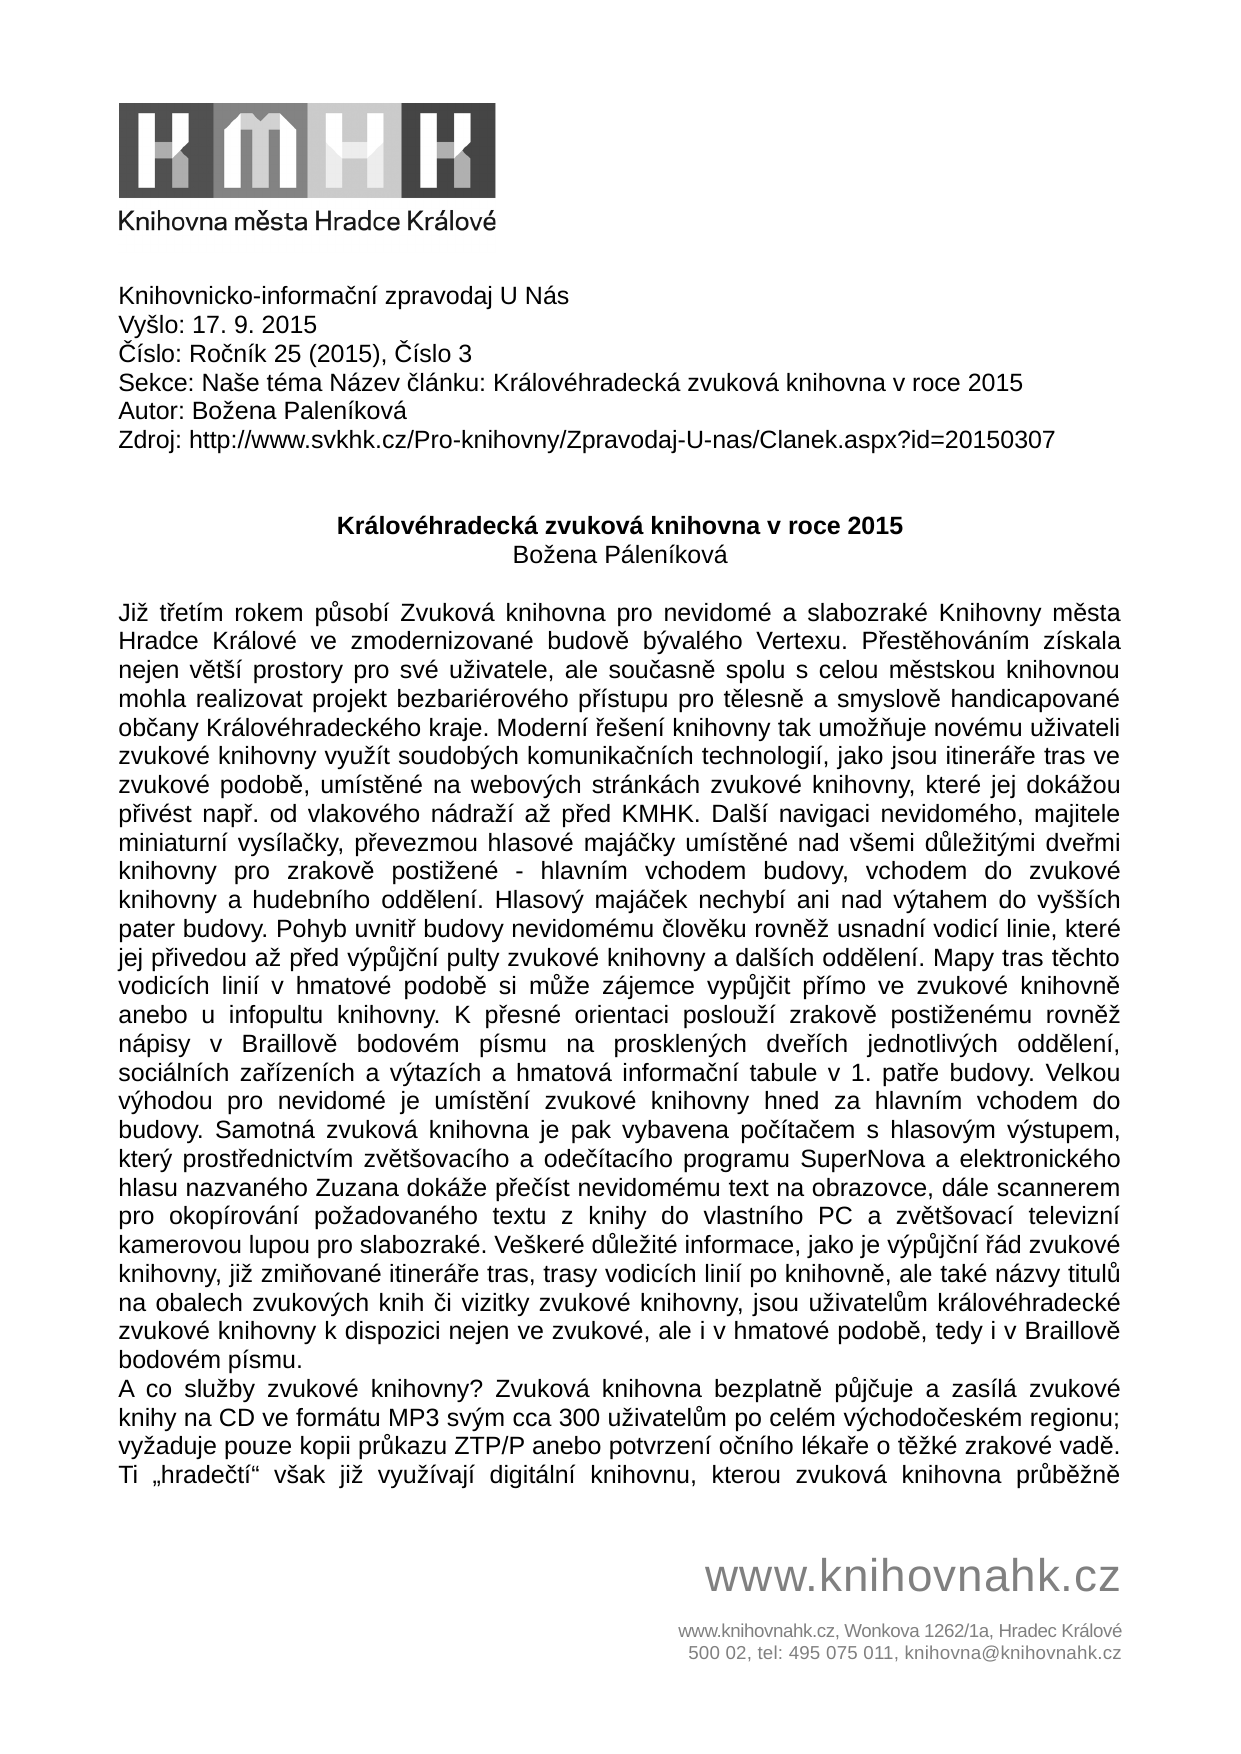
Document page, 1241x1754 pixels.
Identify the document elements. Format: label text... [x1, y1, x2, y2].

text A co služby zvukové knihovny? Zvuková knihovna bezplatně půjčuje a zasílá zvukové knihy na CD ve formátu MP3 svým cca 300 uživatelům po celém východočeském regionu; vyžaduje pouze kopii průkazu ZTP/P anebo potvrzení očního lékaře o těžké zrakové vadě. Ti „hradečtí“ však již využívají digitální knihovnu, kterou zvuková knihovna průběžně [118, 1374, 1122, 1489]
text Královéhradecká zvuková knihovna v roce 2015 [118, 511, 1122, 540]
picture [118, 102, 496, 253]
text Číslo: Ročník 25 (2015), Číslo 3 [118, 339, 1122, 367]
text Božena Páleníková [118, 540, 1122, 569]
text Již třetím rokem působí Zvuková knihovna pro nevidomé a slabozraké Knihovny města Hradce Králové ve zmodernizované budově bývalého Vertexu. Přestěhováním získala nejen větší prostory pro své uživatele, ale současně spolu s celou městskou knihovnou mohla realizovat projekt bezbariérového přístupu pro tělesně a smyslově handicapované občany Královéhradeckého kraje. Moderní řešení knihovny tak umožňuje novému uživateli zvukové knihovny využít soudobých komunikačních technologií, jako jsou itineráře tras ve zvukové podobě, umístěné na webových stránkách zvukové knihovny, které jej dokážou přivést např. od vlakového nádraží až před KMHK. Další navigaci nevidomého, majitele miniaturní vysílačky, převezmou hlasové majáčky umístěné nad všemi důležitými dveřmi knihovny pro zrakově postižené - hlavním vchodem budovy, vchodem do zvukové knihovny a hudebního oddělení. Hlasový majáček nechybí ani nad výtahem do vyšších pater budovy. Pohyb uvnitř budovy nevidomému člověku rovněž usnadní vodicí linie, které jej přivedou až před výpůjční pulty zvukové knihovny a dalších oddělení. Mapy tras těchto vodicích linií v hmatové podobě si může zájemce vypůjčit přímo ve zvukové knihovně anebo u infopultu knihovny. K přesné orientaci poslouží zrakově postiženému rovněž nápisy v Braillově bodovém písmu na prosklených dveřích jednotlivých oddělení, sociálních zařízeních a výtazích a hmatová informační tabule v 1. patře budovy. Velkou výhodou pro nevidomé je umístění zvukové knihovny hned za hlavním vchodem do budovy. Samotná zvuková knihovna je pak vybavena počítačem s hlasovým výstupem, který prostřednictvím zvětšovacího a odečítacího programu SuperNova a elektronického hlasu nazvaného Zuzana dokáže přečíst nevidomému text na obrazovce, dále scannerem pro okopírování požadovaného textu z knihy do vlastního PC a zvětšovací televizní kamerovou lupou pro slabozraké. Veškeré důležité informace, jako je výpůjční řád zvukové knihovny, již zmiňované itineráře tras, trasy vodicích linií po knihovně, ale také názvy titulů na obalech zvukových knih či vizitky zvukové knihovny, jsou uživatelům královéhradecké zvukové knihovny k dispozici nejen ve zvukové, ale i v hmatové podobě, tedy i v Braillově bodovém písmu. [118, 597, 1122, 1374]
text Knihovnicko-informační zpravodaj U Nás [118, 281, 1122, 310]
text Autor: Božena Paleníková [118, 396, 1122, 425]
text Zdroj: http://www.svkhk.cz/Pro-knihovny/Zpravodaj-U-nas/Clanek.aspx?id=20150307 [118, 425, 1122, 454]
text Vyšlo: 17. 9. 2015 [118, 310, 1122, 339]
text Sekce: Naše téma Název článku: Královéhradecká zvuková knihovna v roce 2015 [118, 367, 1122, 396]
